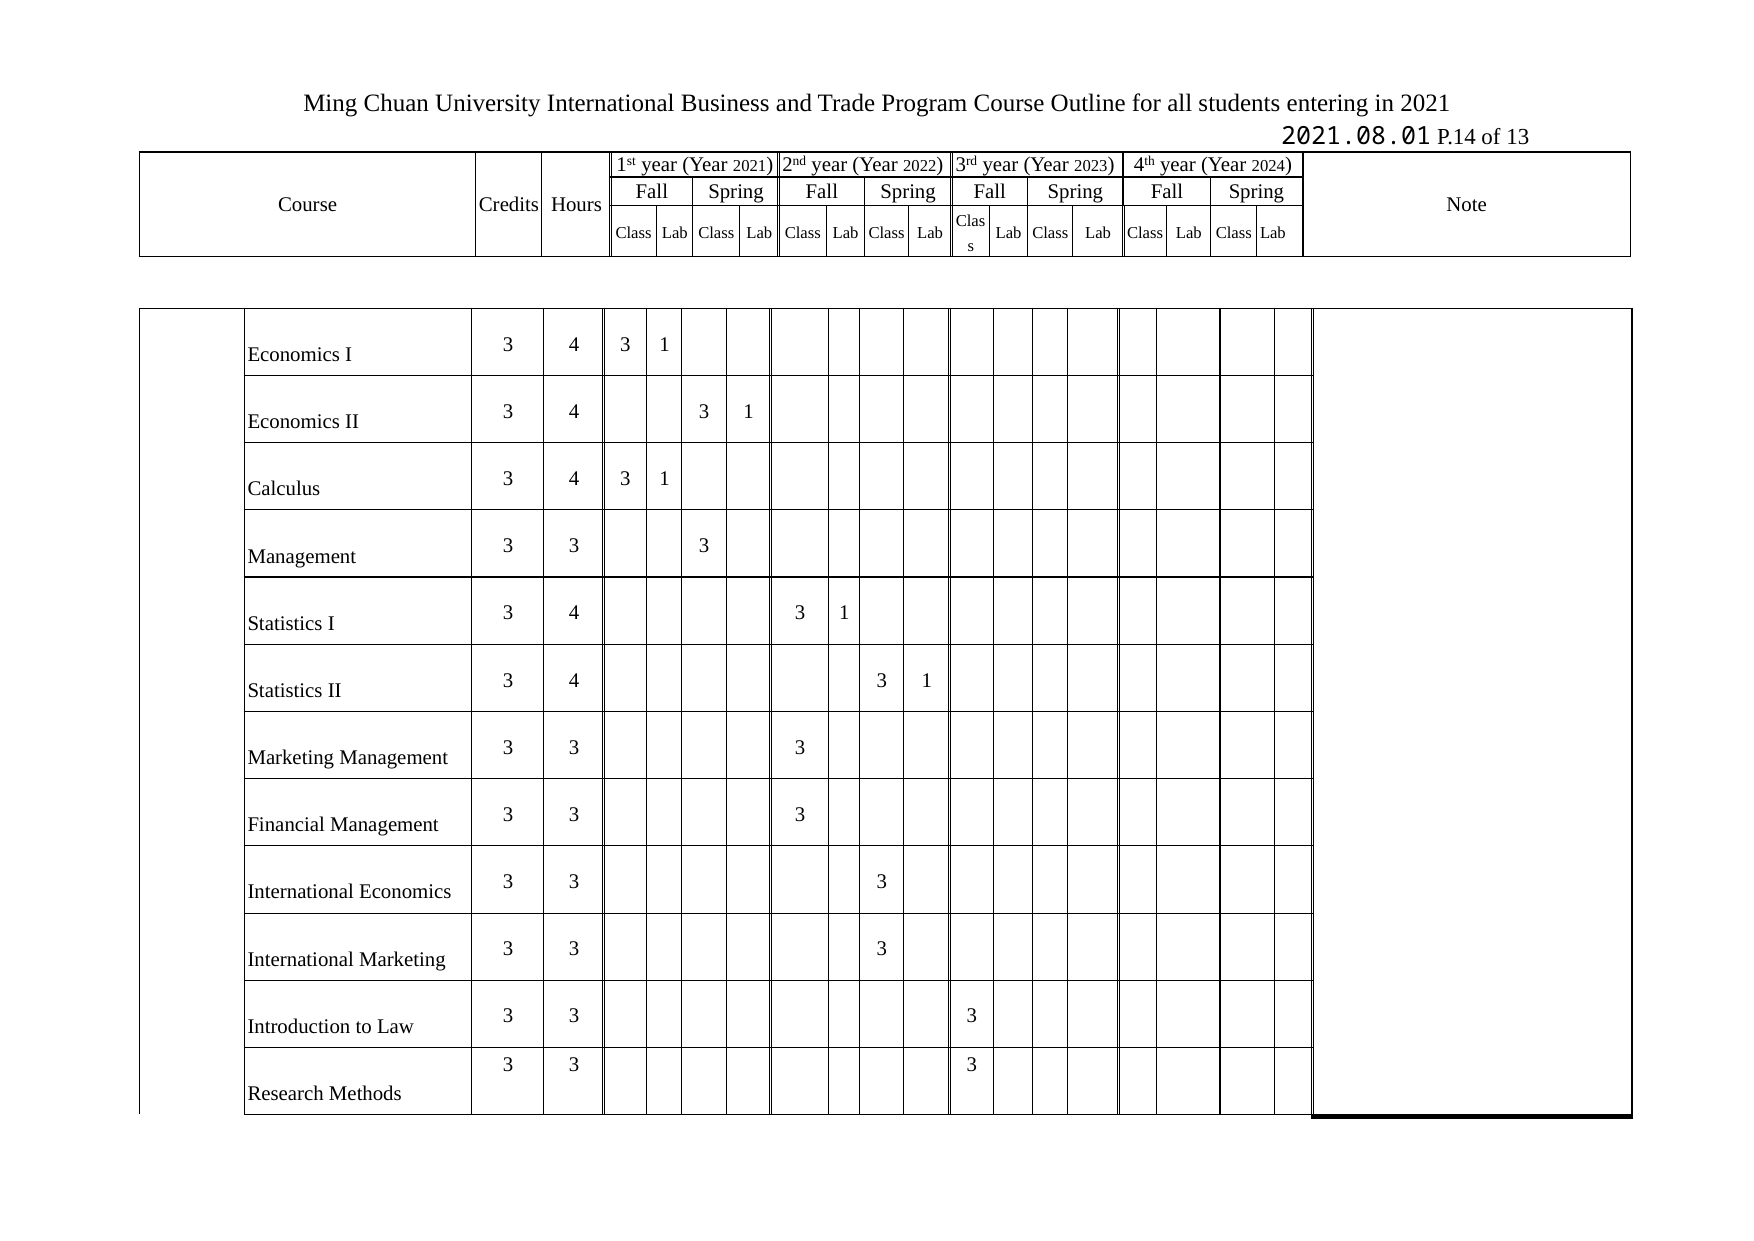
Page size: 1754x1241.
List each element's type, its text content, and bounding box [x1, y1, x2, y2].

table_cell [1314, 309, 1631, 1114]
table_cell 4 [544, 578, 602, 644]
table_cell [860, 309, 903, 375]
table_cell [1221, 645, 1274, 711]
table_cell [1033, 914, 1067, 979]
table_cell [1221, 510, 1274, 576]
table_cell [1068, 510, 1117, 576]
table_cell [994, 981, 1032, 1047]
table_cell [951, 645, 993, 711]
table_cell [1275, 510, 1311, 576]
table_cell [829, 846, 859, 912]
table_cell 3 [472, 443, 543, 509]
table_cell Research Methods [245, 1048, 471, 1114]
table_cell 1 [829, 578, 859, 644]
table_cell [829, 443, 859, 509]
table_cell [727, 914, 769, 979]
table_cell [772, 309, 828, 375]
table_cell 3 [472, 376, 543, 442]
table_cell [727, 578, 769, 644]
table_cell [1275, 981, 1311, 1047]
table_cell [994, 578, 1032, 644]
table_cell 3 [472, 914, 543, 979]
table_cell [1033, 846, 1067, 912]
table_cell [951, 914, 993, 979]
table_cell [994, 1048, 1032, 1114]
table_cell [1033, 578, 1067, 644]
table_cell [904, 309, 948, 375]
table_cell [1068, 376, 1117, 442]
table_cell [829, 645, 859, 711]
table_cell Management [245, 510, 471, 576]
table_cell [1120, 1048, 1156, 1114]
table_cell Economics I [245, 309, 471, 375]
table_cell [1068, 1048, 1117, 1114]
table_cell [951, 376, 993, 442]
table_cell [829, 510, 859, 576]
table_cell [994, 510, 1032, 576]
table_cell 3 [544, 914, 602, 979]
table_cell [829, 779, 859, 845]
table_cell [1033, 510, 1067, 576]
table_cell [1068, 846, 1117, 912]
table_cell [904, 510, 948, 576]
table_cell [1120, 779, 1156, 845]
table_cell [1120, 846, 1156, 912]
table_cell [605, 645, 646, 711]
table_cell [1120, 510, 1156, 576]
table_cell [1068, 981, 1117, 1047]
table_cell [1275, 645, 1311, 711]
table_cell [829, 1048, 859, 1114]
table_cell [605, 1048, 646, 1114]
table_cell [727, 309, 769, 375]
table_cell [951, 510, 993, 576]
table_cell 3 [951, 981, 993, 1047]
table_cell [682, 309, 726, 375]
table_cell [1120, 981, 1156, 1047]
table_cell Economics II [245, 376, 471, 442]
table_cell [682, 443, 726, 509]
table_cell 1 [904, 645, 948, 711]
table_cell [1033, 981, 1067, 1047]
table_cell 3 [472, 981, 543, 1047]
table_cell [1068, 443, 1117, 509]
table_cell [1221, 712, 1274, 778]
table_cell [605, 981, 646, 1047]
table_cell [904, 712, 948, 778]
table_cell [829, 981, 859, 1047]
table_cell [1157, 645, 1219, 711]
table_cell 3 [472, 779, 543, 845]
table_cell 4 [544, 376, 602, 442]
table_cell 3 [605, 443, 646, 509]
table_cell 3 [544, 1048, 602, 1114]
table_cell [647, 376, 681, 442]
table_cell [1120, 712, 1156, 778]
table_cell [772, 1048, 828, 1114]
table_cell [1157, 779, 1219, 845]
table_cell 1 [647, 309, 681, 375]
table_cell 3 [605, 309, 646, 375]
table_cell [904, 1048, 948, 1114]
table_cell [772, 376, 828, 442]
table_cell 3 [472, 846, 543, 912]
table_cell [1033, 376, 1067, 442]
table_cell [904, 846, 948, 912]
table_cell [1120, 914, 1156, 979]
table_cell 3 [472, 578, 543, 644]
table_cell 3 [544, 981, 602, 1047]
table_cell [1221, 309, 1274, 375]
table_cell [994, 443, 1032, 509]
table_cell [727, 510, 769, 576]
table_cell International Economics [245, 846, 471, 912]
table_cell [1157, 846, 1219, 912]
table_cell [860, 578, 903, 644]
table_cell Statistics I [245, 578, 471, 644]
table_cell [647, 1048, 681, 1114]
table_cell [860, 443, 903, 509]
table_cell International Marketing [245, 914, 471, 979]
table_cell [682, 914, 726, 979]
table_cell [904, 443, 948, 509]
table_cell [1068, 914, 1117, 979]
table_cell [1221, 578, 1274, 644]
table_cell [829, 309, 859, 375]
table_cell Financial Management [245, 779, 471, 845]
table_cell [647, 578, 681, 644]
table_cell [1033, 779, 1067, 845]
table_cell [727, 779, 769, 845]
table_cell [1120, 376, 1156, 442]
table_cell [1275, 376, 1311, 442]
table_cell 3 [544, 846, 602, 912]
table_cell [682, 779, 726, 845]
table_cell [1120, 309, 1156, 375]
table_cell 3 [772, 578, 828, 644]
table_cell [647, 846, 681, 912]
table_cell [1275, 712, 1311, 778]
table_cell [904, 981, 948, 1047]
table_cell [1221, 376, 1274, 442]
table_cell [1157, 981, 1219, 1047]
table_cell 3 [951, 1048, 993, 1114]
table_cell [605, 779, 646, 845]
table_cell Marketing Management [245, 712, 471, 778]
table_cell 3 [472, 712, 543, 778]
table_cell [860, 779, 903, 845]
table_cell [1275, 1048, 1311, 1114]
table_cell [647, 914, 681, 979]
table_cell [1068, 712, 1117, 778]
table_cell [727, 443, 769, 509]
table_cell [1275, 309, 1311, 375]
table_cell 4 [544, 309, 602, 375]
table_cell Calculus [245, 443, 471, 509]
table_cell [1221, 443, 1274, 509]
table_cell 3 [682, 376, 726, 442]
table_cell [682, 645, 726, 711]
table_cell [727, 712, 769, 778]
table_cell [647, 981, 681, 1047]
table_cell [647, 779, 681, 845]
table_cell [994, 712, 1032, 778]
table_cell [1157, 712, 1219, 778]
table_cell [829, 712, 859, 778]
table_cell [1068, 645, 1117, 711]
table_cell [951, 846, 993, 912]
table_cell [904, 779, 948, 845]
table_cell [1275, 914, 1311, 979]
table_cell [994, 645, 1032, 711]
table_cell [772, 645, 828, 711]
table_cell [1120, 443, 1156, 509]
table_cell 1 [727, 376, 769, 442]
table_cell [1068, 578, 1117, 644]
table_cell [1275, 846, 1311, 912]
table_cell [682, 578, 726, 644]
table_cell [727, 981, 769, 1047]
table_cell [682, 981, 726, 1047]
table_cell [605, 712, 646, 778]
table_cell [772, 914, 828, 979]
table_cell [951, 779, 993, 845]
table_cell [904, 578, 948, 644]
table_cell Statistics II [245, 645, 471, 711]
table_cell [727, 645, 769, 711]
table_cell [1275, 443, 1311, 509]
table_cell [904, 376, 948, 442]
table_cell [860, 981, 903, 1047]
table_cell [772, 443, 828, 509]
table_cell 3 [772, 712, 828, 778]
table_cell Professional Required Courses [140, 309, 244, 1114]
table_cell 3 [544, 712, 602, 778]
table_cell [1033, 712, 1067, 778]
table_cell [951, 443, 993, 509]
table_cell [1221, 779, 1274, 845]
table_cell 4 [544, 443, 602, 509]
table_cell [1221, 981, 1274, 1047]
table_cell 3 [544, 779, 602, 845]
table_cell [1275, 578, 1311, 644]
table_cell 3 [860, 645, 903, 711]
table_cell [994, 309, 1032, 375]
table_cell [1033, 309, 1067, 375]
table_cell [1157, 443, 1219, 509]
table_cell [1275, 779, 1311, 845]
table_cell 3 [472, 645, 543, 711]
table_cell [682, 1048, 726, 1114]
table_cell [1157, 1048, 1219, 1114]
table_cell [1157, 309, 1219, 375]
table_cell 3 [860, 914, 903, 979]
table_cell [605, 846, 646, 912]
table_cell [1033, 443, 1067, 509]
table_cell 3 [472, 1048, 543, 1114]
table_cell [605, 914, 646, 979]
table_cell [904, 914, 948, 979]
table_cell [682, 846, 726, 912]
table_cell [1068, 309, 1117, 375]
table_cell [647, 510, 681, 576]
table_cell [727, 846, 769, 912]
table_cell Introduction to Law [245, 981, 471, 1047]
table_cell [1157, 578, 1219, 644]
table_cell [860, 1048, 903, 1114]
table_cell [772, 981, 828, 1047]
table_cell [772, 846, 828, 912]
table_cell [860, 712, 903, 778]
table_cell [1221, 1048, 1274, 1114]
table_cell [1120, 645, 1156, 711]
table_cell [605, 510, 646, 576]
table_cell [994, 376, 1032, 442]
table_cell [994, 914, 1032, 979]
table_cell [829, 914, 859, 979]
table_cell [1157, 914, 1219, 979]
table_cell [727, 1048, 769, 1114]
table_cell [951, 578, 993, 644]
table_cell [1068, 779, 1117, 845]
table_cell [951, 712, 993, 778]
table_cell [772, 510, 828, 576]
table_cell 3 [472, 510, 543, 576]
table_cell [860, 510, 903, 576]
table_cell [605, 376, 646, 442]
table_cell [860, 376, 903, 442]
table_cell [994, 779, 1032, 845]
table_cell [647, 645, 681, 711]
table_cell [1157, 376, 1219, 442]
table_cell [647, 712, 681, 778]
table_cell 1 [647, 443, 681, 509]
table_cell [1221, 914, 1274, 979]
table_cell 3 [544, 510, 602, 576]
table_cell [1221, 846, 1274, 912]
table_cell [829, 376, 859, 442]
table_cell [1033, 645, 1067, 711]
table_cell [951, 309, 993, 375]
table_cell 3 [772, 779, 828, 845]
table_cell 3 [682, 510, 726, 576]
table_cell 3 [472, 309, 543, 375]
table_cell [605, 578, 646, 644]
table_cell [1157, 510, 1219, 576]
table_cell [994, 846, 1032, 912]
table_cell [1033, 1048, 1067, 1114]
table_cell [682, 712, 726, 778]
table_cell 3 [860, 846, 903, 912]
table_cell 4 [544, 645, 602, 711]
table_cell [1120, 578, 1156, 644]
